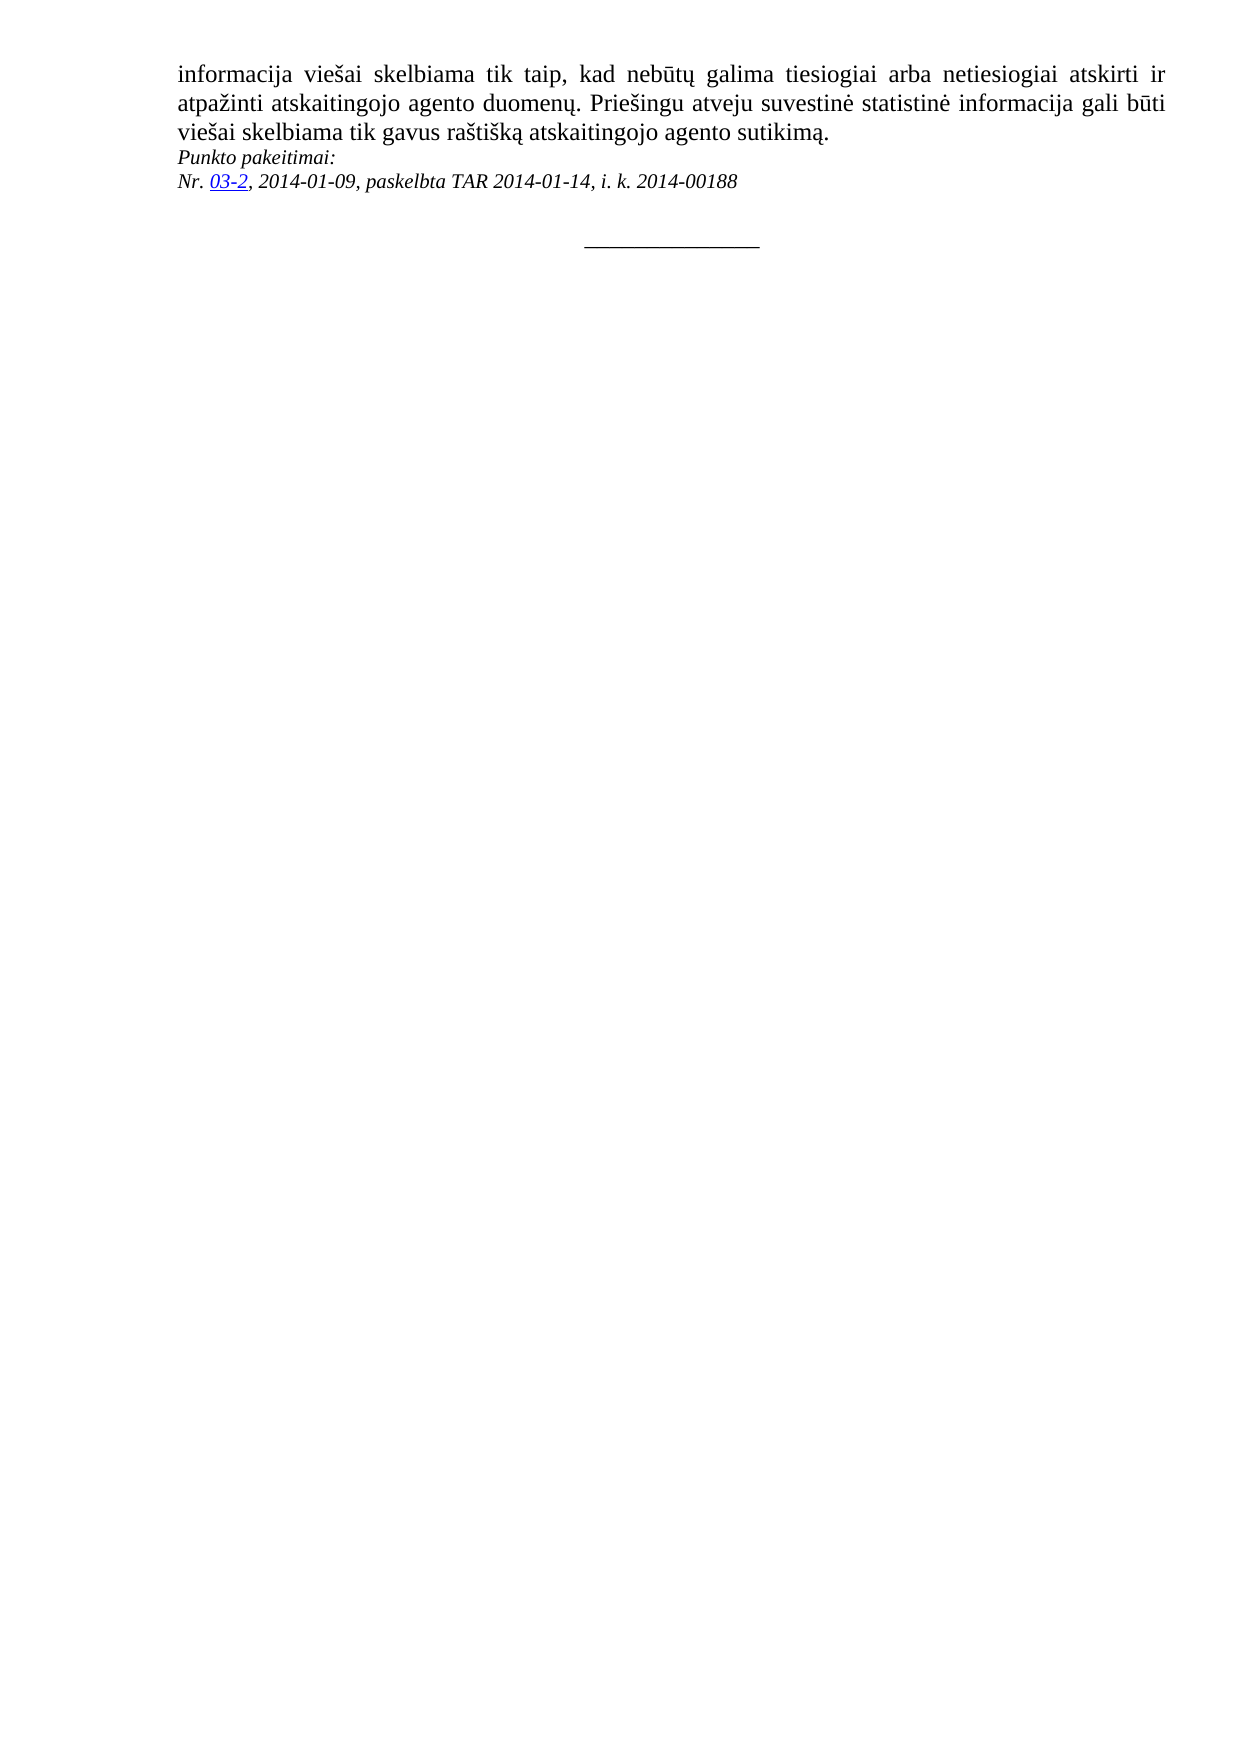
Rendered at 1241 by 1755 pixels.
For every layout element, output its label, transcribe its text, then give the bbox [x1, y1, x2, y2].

text informacija viešai skelbiama tik taip, kad nebūtų galima tiesiogiai arba netiesiogiai atskirti ir atpažinti atskaitingojo agento duomenų. Priešingu atveju suvestinė statistinė informacija gali būti viešai skelbiama tik gavus raštišką atskaitingojo agento sutikimą. [177, 59, 1166, 145]
text ______________ [177, 222, 1166, 251]
text Nr. 03-2, 2014-01-09, paskelbta TAR 2014-01-14, i. k. 2014-00188 [177, 169, 1166, 193]
text Punkto pakeitimai: [177, 145, 1166, 169]
